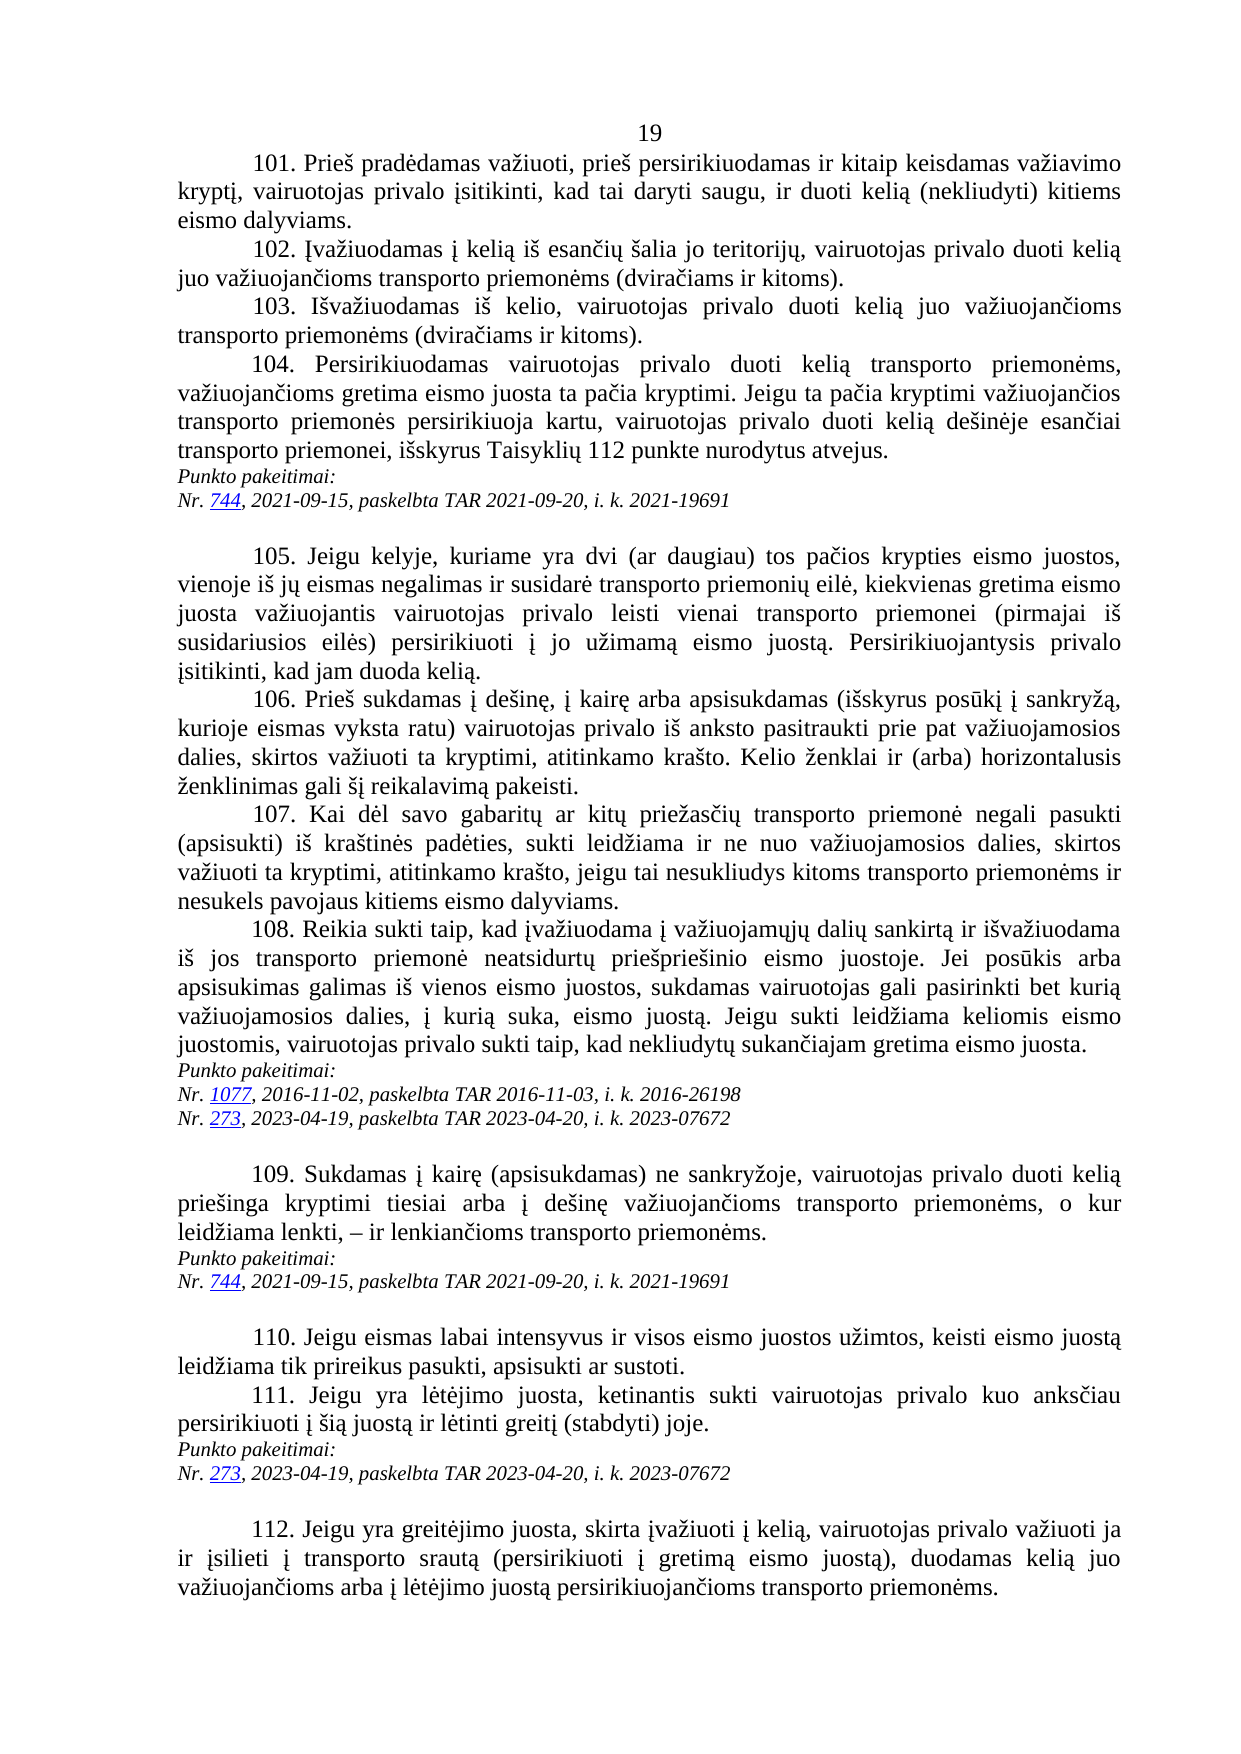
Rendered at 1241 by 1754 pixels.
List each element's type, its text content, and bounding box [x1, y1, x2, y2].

text Nr. 273, 2023-04-19, paskelbta TAR 2023-04-20, i. k. 2023-07672 [177, 1461, 1122, 1485]
text Punkto pakeitimai: [177, 1245, 1122, 1269]
text Nr. 744, 2021-09-15, paskelbta TAR 2021-09-20, i. k. 2021-19691 [177, 1269, 1122, 1293]
text 110. Jeigu eismas labai intensyvus ir visos eismo juostos užimtos, keisti eismo juostą leidžiama tik prireikus pasukti, apsisukti ar sustoti. [177, 1322, 1122, 1380]
text 105. Jeigu kelyje, kuriame yra dvi (ar daugiau) tos pačios krypties eismo juostos, vienoje iš jų eismas negalimas ir susidarė transporto priemonių eilė, kiekvienas gretima eismo juosta važiuojantis vairuotojas privalo leisti vienai transporto priemonei (pirmajai iš susidariusios eilės) persirikiuoti į jo užimamą eismo juostą. Persirikiuojantysis privalo įsitikinti, kad jam duoda kelią. [177, 541, 1122, 684]
text 108. Reikia sukti taip, kad įvažiuodama į važiuojamųjų dalių sankirtą ir išvažiuodama iš jos transporto priemonė neatsidurtų priešpriešinio eismo juostoje. Jei posūkis arba apsisukimas galimas iš vienos eismo juostos, sukdamas vairuotojas gali pasirinkti bet kurią važiuojamosios dalies, į kurią suka, eismo juostą. Jeigu sukti leidžiama keliomis eismo juostomis, vairuotojas privalo sukti taip, kad nekliudytų sukančiajam gretima eismo juosta. [177, 914, 1122, 1058]
text Nr. 1077, 2016-11-02, paskelbta TAR 2016-11-03, i. k. 2016-26198 [177, 1082, 1122, 1106]
text 109. Sukdamas į kairę (apsisukdamas) ne sankryžoje, vairuotojas privalo duoti kelią priešinga kryptimi tiesiai arba į dešinę važiuojančioms transporto priemonėms, o kur leidžiama lenkti, – ir lenkiančioms transporto priemonėms. [177, 1159, 1122, 1245]
text 112. Jeigu yra greitėjimo juosta, skirta įvažiuoti į kelią, vairuotojas privalo važiuoti ja ir įsilieti į transporto srautą (persirikiuoti į gretimą eismo juostą), duodamas kelią juo važiuojančioms arba į lėtėjimo juostą persirikiuojančioms transporto priemonėms. [177, 1514, 1122, 1600]
text 107. Kai dėl savo gabaritų ar kitų priežasčių transporto priemonė negali pasukti (apsisukti) iš kraštinės padėties, sukti leidžiama ir ne nuo važiuojamosios dalies, skirtos važiuoti ta kryptimi, atitinkamo krašto, jeigu tai nesukliudys kitoms transporto priemonėms ir nesukels pavojaus kitiems eismo dalyviams. [177, 799, 1122, 914]
text 102. Įvažiuodamas į kelią iš esančių šalia jo teritorijų, vairuotojas privalo duoti kelią juo važiuojančioms transporto priemonėms (dviračiams ir kitoms). [177, 234, 1122, 291]
text 103. Išvažiuodamas iš kelio, vairuotojas privalo duoti kelią juo važiuojančioms transporto priemonėms (dviračiams ir kitoms). [177, 291, 1122, 349]
text Nr. 273, 2023-04-19, paskelbta TAR 2023-04-20, i. k. 2023-07672 [177, 1106, 1122, 1130]
text 104. Persirikiuodamas vairuotojas privalo duoti kelią transporto priemonėms, važiuojančioms gretima eismo juosta ta pačia kryptimi. Jeigu ta pačia kryptimi važiuojančios transporto priemonės persirikiuoja kartu, vairuotojas privalo duoti kelią dešinėje esančiai transporto priemonei, išskyrus Taisyklių 112 punkte nurodytus atvejus. [177, 349, 1122, 464]
text Punkto pakeitimai: [177, 1058, 1122, 1082]
text Nr. 744, 2021-09-15, paskelbta TAR 2021-09-20, i. k. 2021-19691 [177, 488, 1122, 512]
text 106. Prieš sukdamas į dešinę, į kairę arba apsisukdamas (išskyrus posūkį į sankryžą, kurioje eismas vyksta ratu) vairuotojas privalo iš anksto pasitraukti prie pat važiuojamosios dalies, skirtos važiuoti ta kryptimi, atitinkamo krašto. Kelio ženklai ir (arba) horizontalusis ženklinimas gali šį reikalavimą pakeisti. [177, 684, 1122, 799]
text 111. Jeigu yra lėtėjimo juosta, ketinantis sukti vairuotojas privalo kuo anksčiau persirikiuoti į šią juostą ir lėtinti greitį (stabdyti) joje. [177, 1380, 1122, 1437]
text 101. Prieš pradėdamas važiuoti, prieš persirikiuodamas ir kitaip keisdamas važiavimo kryptį, vairuotojas privalo įsitikinti, kad tai daryti saugu, ir duoti kelią (nekliudyti) kitiems eismo dalyviams. [177, 148, 1122, 234]
text Punkto pakeitimai: [177, 464, 1122, 488]
text Punkto pakeitimai: [177, 1437, 1122, 1461]
